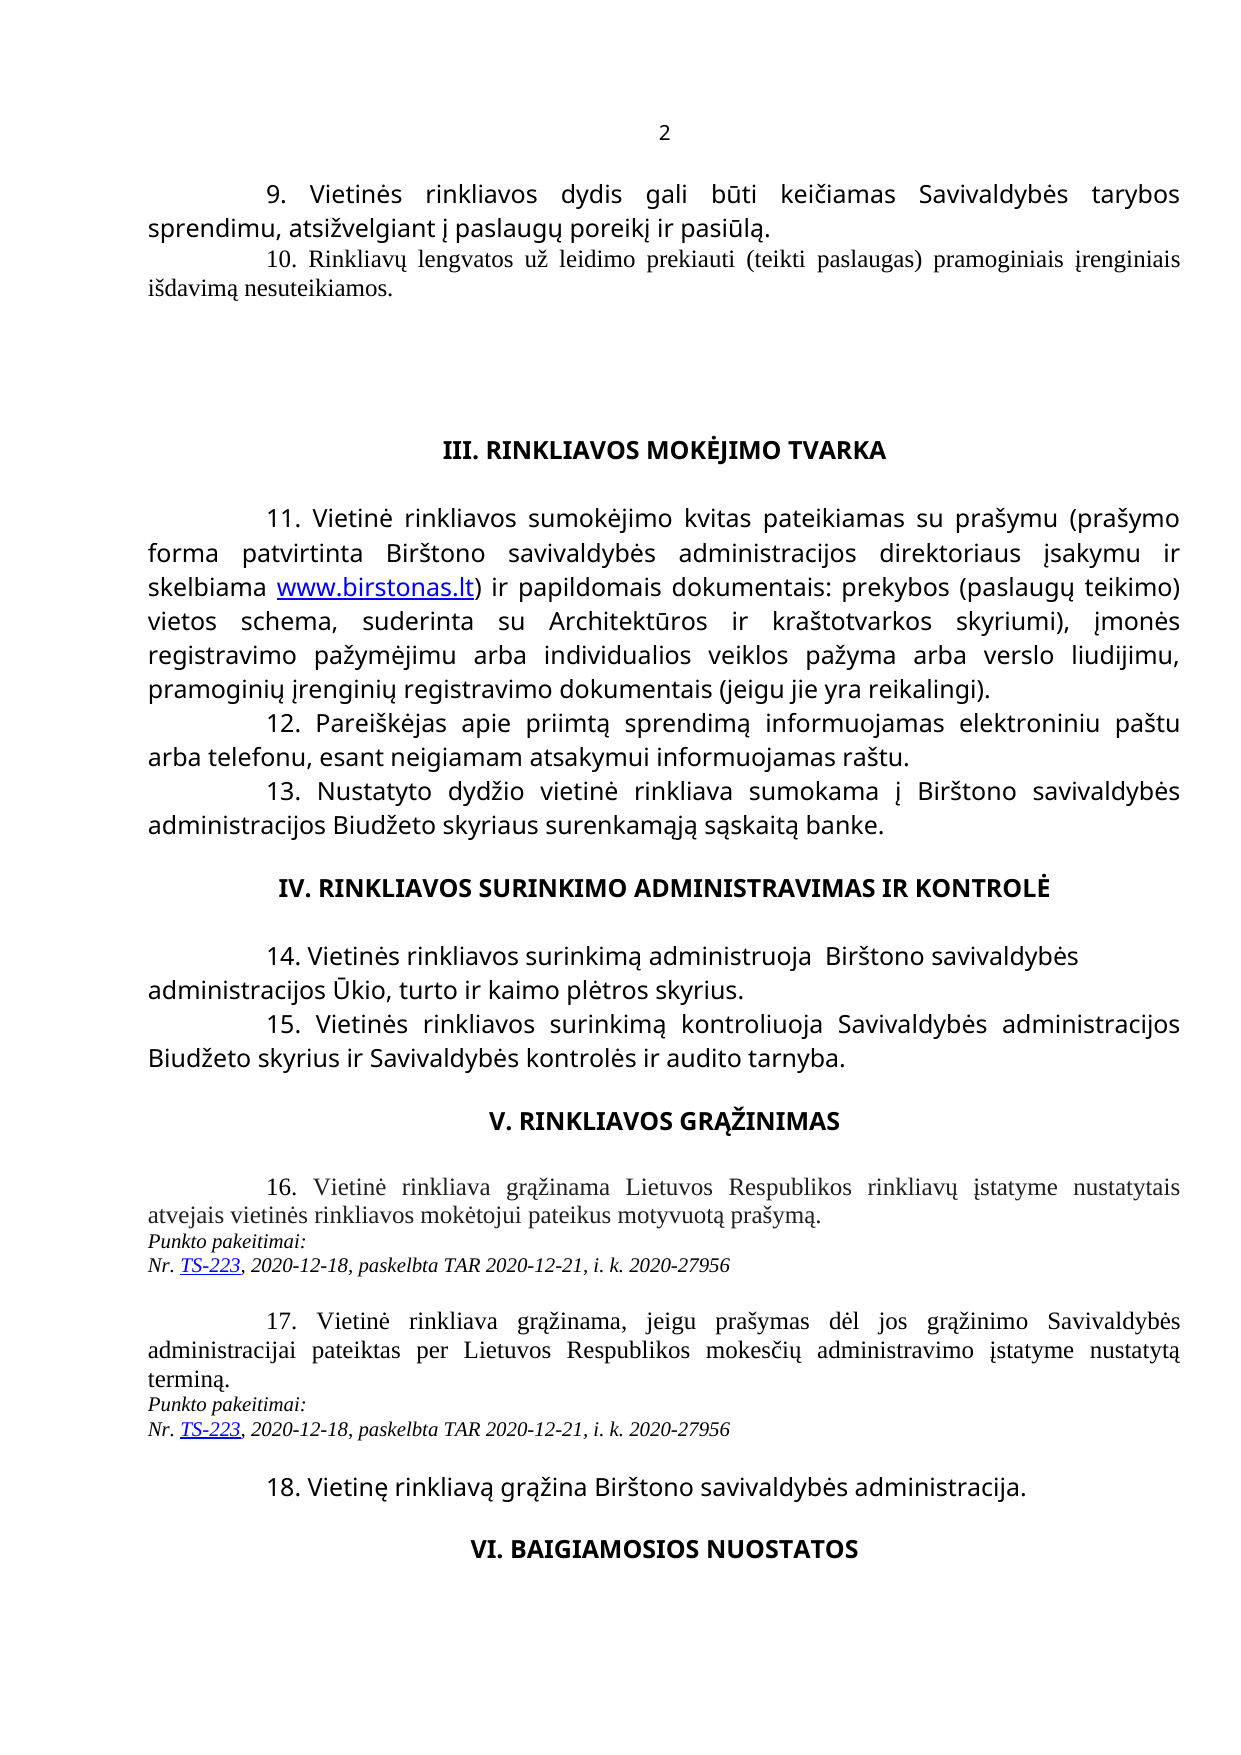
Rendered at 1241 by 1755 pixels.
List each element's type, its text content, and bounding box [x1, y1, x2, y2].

text Nr. TS-223, 2020-12-18, paskelbta TAR 2020-12-21, i. k. 2020-27956 [148, 1253, 1181, 1277]
subtitle III. RINKLIAVOS MOKĖJIMO TVARKA [148, 433, 1181, 467]
text 14. Vietinės rinkliavos surinkimą administruoja Birštono savivaldybės administracijos Ūkio, turto ir kaimo plėtros skyrius. [148, 939, 1181, 1007]
text 15. Vietinės rinkliavos surinkimą kontroliuoja Savivaldybės administracijos Biudžeto skyrius ir Savivaldybės kontrolės ir audito tarnyba. [148, 1007, 1181, 1075]
text Punkto pakeitimai: [148, 1392, 1181, 1416]
text 9. Vietinės rinkliavos dydis gali būti keičiamas Savivaldybės tarybos sprendimu, atsižvelgiant į paslaugų poreikį ir pasiūlą. [148, 176, 1181, 244]
text 17. Vietinė rinkliava grąžinama, jeigu prašymas dėl jos grąžinimo Savivaldybės administracijai pateiktas per Lietuvos Respublikos mokesčių administravimo įstatyme nustatytą terminą. [148, 1306, 1181, 1392]
subtitle V. RINKLIAVOS GRĄŽINIMAS [148, 1104, 1181, 1138]
text Punkto pakeitimai: [148, 1229, 1181, 1253]
text IV. RINKLIAVOS SURINKIMO ADMINISTRAVIMAS IR KONTROLĖ [148, 871, 1181, 904]
text 12. Pareiškėjas apie priimtą sprendimą informuojamas elektroniniu paštu arba telefonu, esant neigiamam atsakymui informuojamas raštu. [148, 706, 1181, 774]
text VI. BAIGIAMOSIOS NUOSTATOS [148, 1532, 1181, 1566]
text 10. Rinkliavų lengvatos už leidimo prekiauti (teikti paslaugas) pramoginiais įrenginiais išdavimą nesuteikiamos. [148, 244, 1181, 302]
text 13. Nustatyto dydžio vietinė rinkliava sumokama į Birštono savivaldybės administracijos Biudžeto skyriaus surenkamąją sąskaitą banke. [148, 774, 1181, 842]
text Nr. TS-223, 2020-12-18, paskelbta TAR 2020-12-21, i. k. 2020-27956 [148, 1416, 1181, 1441]
text 16. Vietinė rinkliava grąžinama Lietuvos Respublikos rinkliavų įstatyme nustatytais atvejais vietinės rinkliavos mokėtojui pateikus motyvuotą prašymą. [148, 1172, 1181, 1229]
text 18. Vietinę rinkliavą grąžina Birštono savivaldybės administracija. [148, 1469, 1181, 1503]
text 11. Vietinė rinkliavos sumokėjimo kvitas pateikiamas su prašymu (prašymo forma patvirtinta Birštono savivaldybės administracijos direktoriaus įsakymu ir skelbiama www.birstonas.lt) ir papildomais dokumentais: prekybos (paslaugų teikimo) vietos schema, suderinta su Architektūros ir kraštotvarkos skyriumi), įmonės registravimo pažymėjimu arba individualios veiklos pažyma arba verslo liudijimu, pramoginių įrenginių registravimo dokumentais (jeigu jie yra reikalingi). [148, 501, 1181, 706]
